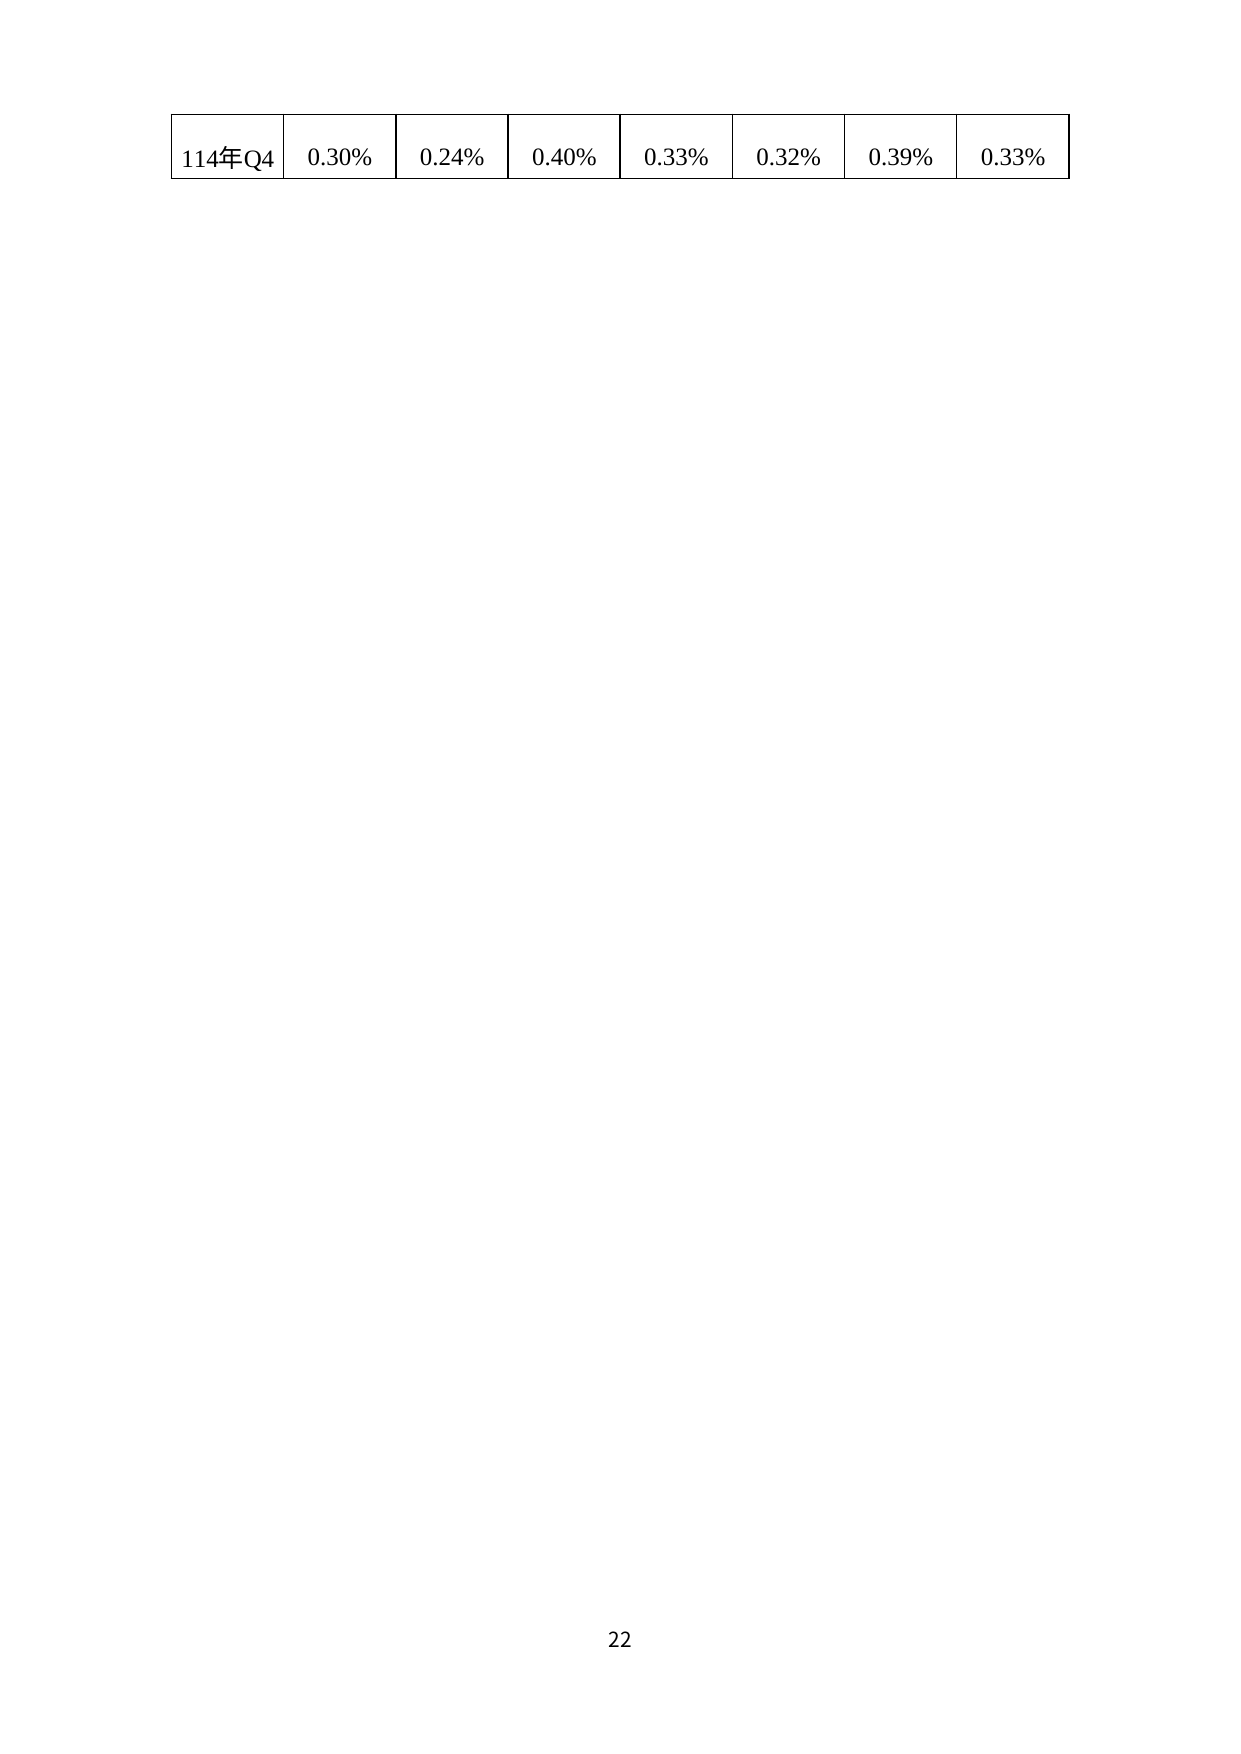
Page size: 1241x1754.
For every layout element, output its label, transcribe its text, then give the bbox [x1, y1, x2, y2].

table_cell 0.39% [845, 115, 956, 178]
table_cell 0.33% [957, 115, 1068, 178]
table_cell 0.40% [509, 115, 619, 178]
table_cell 0.30% [284, 115, 395, 178]
table_cell 0.32% [733, 115, 844, 178]
table_cell 114年Q4 [172, 115, 283, 178]
table_cell 0.33% [621, 115, 732, 178]
table_cell 0.24% [397, 115, 507, 178]
